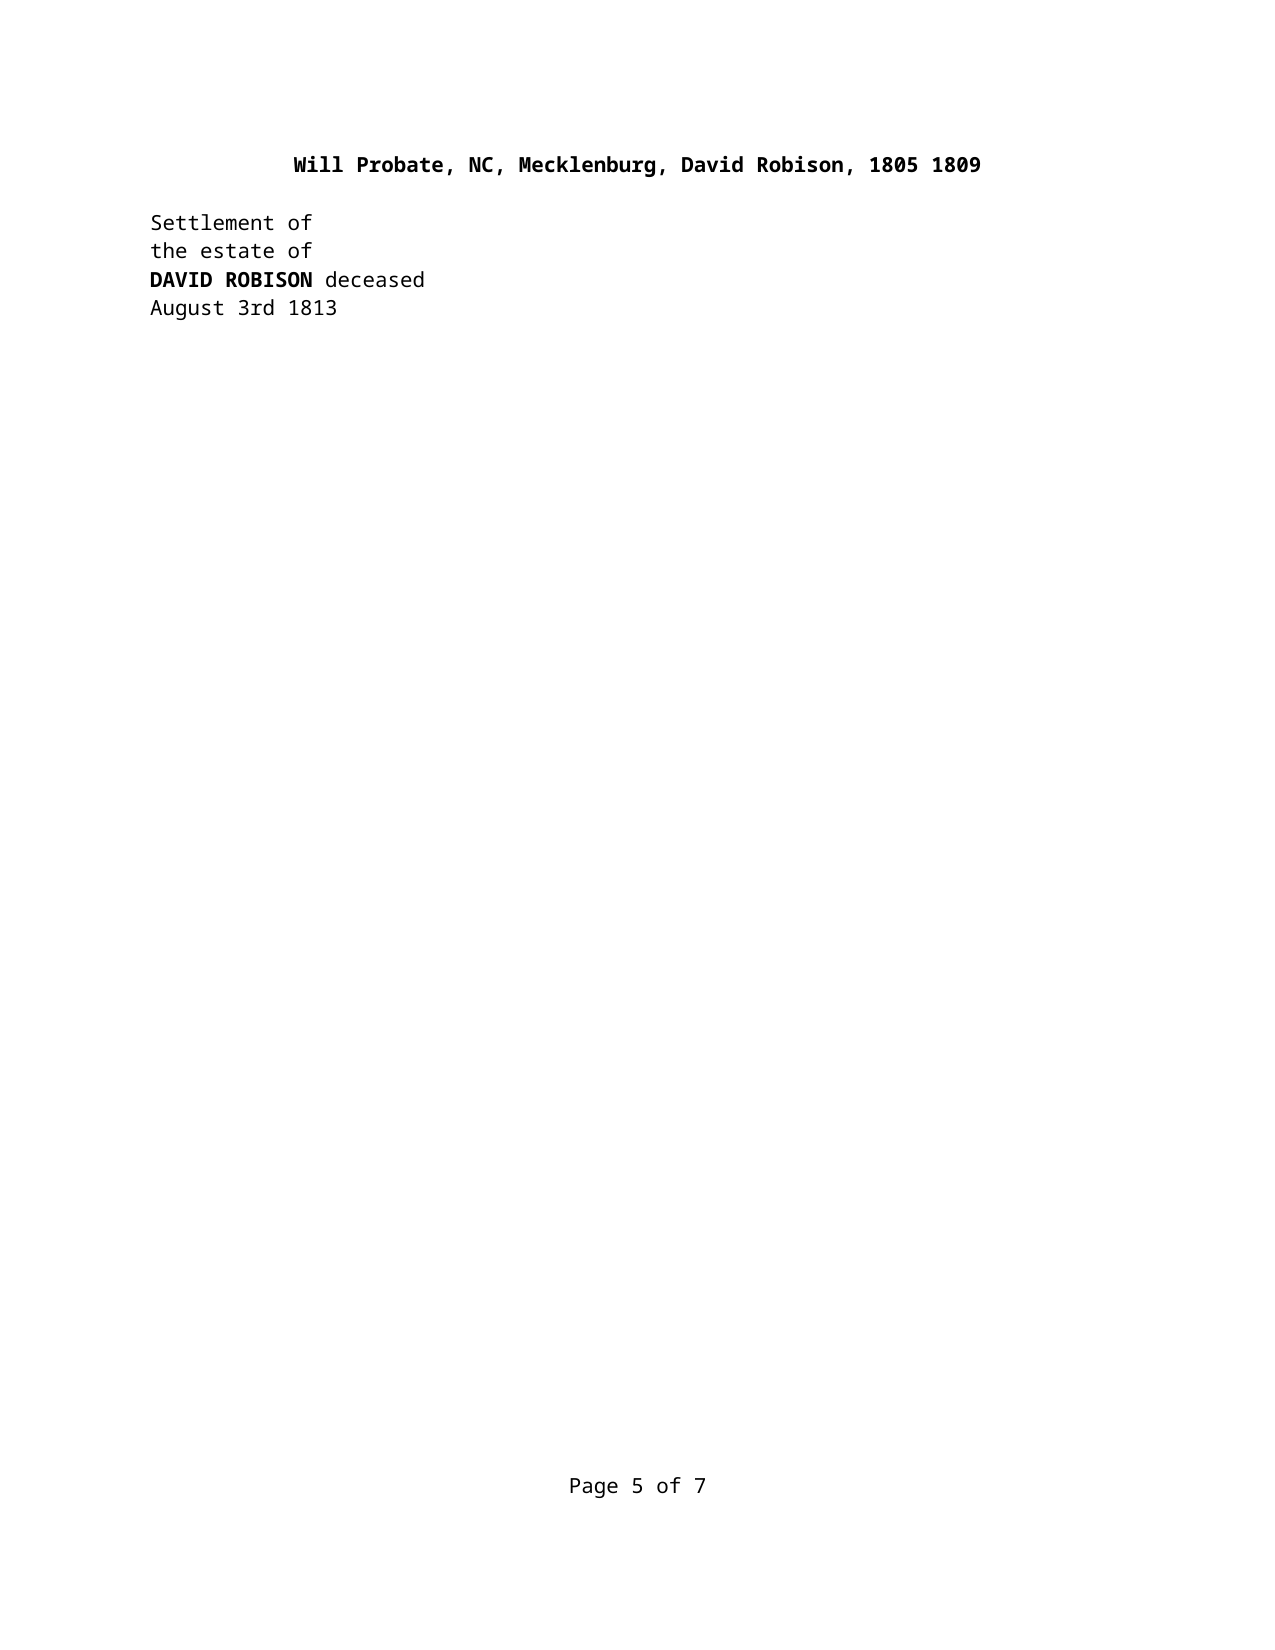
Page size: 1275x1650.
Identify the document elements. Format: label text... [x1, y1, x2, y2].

text David Robison deceased [150, 265, 1125, 293]
text August 3rd 1813 [150, 293, 1125, 322]
text the estate of [150, 236, 1125, 265]
text Settlement of [150, 208, 1125, 236]
